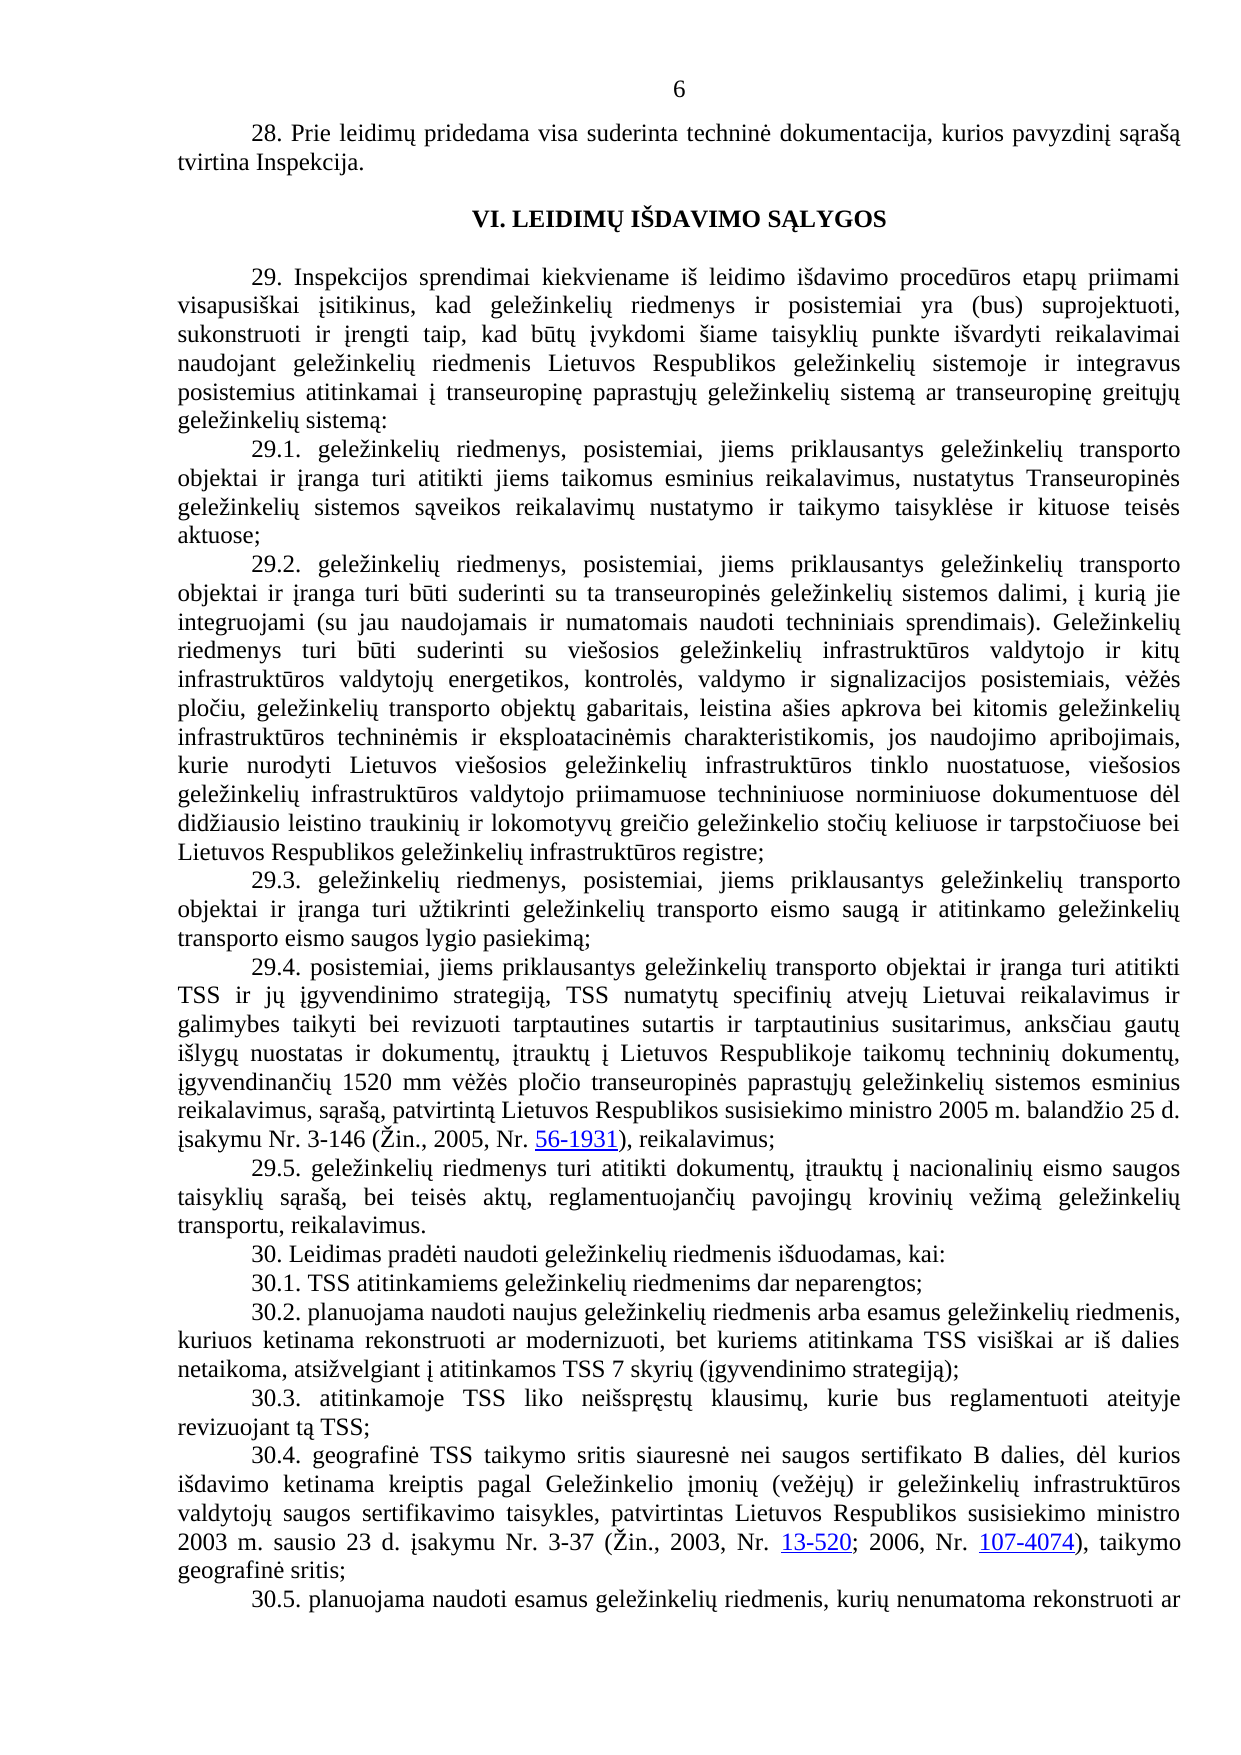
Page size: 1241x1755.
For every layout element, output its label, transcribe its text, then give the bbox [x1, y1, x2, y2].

text 29.5. geležinkelių riedmenys turi atitikti dokumentų, įtrauktų į nacionalinių eismo saugos taisyklių sąrašą, bei teisės aktų, reglamentuojančių pavojingų krovinių vežimą geležinkelių transportu, reikalavimus. [177, 1153, 1181, 1239]
text 29.4. posistemiai, jiems priklausantys geležinkelių transporto objektai ir įranga turi atitikti TSS ir jų įgyvendinimo strategiją, TSS numatytų specifinių atvejų Lietuvai reikalavimus ir galimybes taikyti bei revizuoti tarptautines sutartis ir tarptautinius susitarimus, anksčiau gautų išlygų nuostatas ir dokumentų, įtrauktų į Lietuvos Respublikoje taikomų techninių dokumentų, įgyvendinančių 1520 mm vėžės pločio transeuropinės paprastųjų geležinkelių sistemos esminius reikalavimus, sąrašą, patvirtintą Lietuvos Respublikos susisiekimo ministro 2005 m. balandžio 25 d. įsakymu Nr. 3-146 (Žin., 2005, Nr. 56-1931), reikalavimus; [177, 952, 1181, 1153]
text 30.5. planuojama naudoti esamus geležinkelių riedmenis, kurių nenumatoma rekonstruoti ar [177, 1584, 1181, 1613]
text 29.1. geležinkelių riedmenys, posistemiai, jiems priklausantys geležinkelių transporto objektai ir įranga turi atitikti jiems taikomus esminius reikalavimus, nustatytus Transeuropinės geležinkelių sistemos sąveikos reikalavimų nustatymo ir taikymo taisyklėse ir kituose teisės aktuose; [177, 434, 1181, 549]
text 29.3. geležinkelių riedmenys, posistemiai, jiems priklausantys geležinkelių transporto objektai ir įranga turi užtikrinti geležinkelių transporto eismo saugą ir atitinkamo geležinkelių transporto eismo saugos lygio pasiekimą; [177, 866, 1181, 952]
text 30.3. atitinkamoje TSS liko neišspręstų klausimų, kurie bus reglamentuoti ateityje revizuojant tą TSS; [177, 1383, 1181, 1441]
text 30.1. TSS atitinkamiems geležinkelių riedmenims dar neparengtos; [177, 1268, 1181, 1297]
text 30. Leidimas pradėti naudoti geležinkelių riedmenis išduodamas, kai: [177, 1239, 1181, 1268]
text VI. LEIDIMŲ IŠDAVIMO SĄLYGOS [177, 204, 1181, 233]
text 28. Prie leidimų pridedama visa suderinta techninė dokumentacija, kurios pavyzdinį sąrašą tvirtina Inspekcija. [177, 118, 1181, 176]
text 30.2. planuojama naudoti naujus geležinkelių riedmenis arba esamus geležinkelių riedmenis, kuriuos ketinama rekonstruoti ar modernizuoti, bet kuriems atitinkama TSS visiškai ar iš dalies netaikoma, atsižvelgiant į atitinkamos TSS 7 skyrių (įgyvendinimo strategiją); [177, 1297, 1181, 1383]
text 29.2. geležinkelių riedmenys, posistemiai, jiems priklausantys geležinkelių transporto objektai ir įranga turi būti suderinti su ta transeuropinės geležinkelių sistemos dalimi, į kurią jie integruojami (su jau naudojamais ir numatomais naudoti techniniais sprendimais). Geležinkelių riedmenys turi būti suderinti su viešosios geležinkelių infrastruktūros valdytojo ir kitų infrastruktūros valdytojų energetikos, kontrolės, valdymo ir signalizacijos posistemiais, vėžės pločiu, geležinkelių transporto objektų gabaritais, leistina ašies apkrova bei kitomis geležinkelių infrastruktūros techninėmis ir eksploatacinėmis charakteristikomis, jos naudojimo apribojimais, kurie nurodyti Lietuvos viešosios geležinkelių infrastruktūros tinklo nuostatuose, viešosios geležinkelių infrastruktūros valdytojo priimamuose techniniuose norminiuose dokumentuose dėl didžiausio leistino traukinių ir lokomotyvų greičio geležinkelio stočių keliuose ir tarpstočiuose bei Lietuvos Respublikos geležinkelių infrastruktūros registre; [177, 549, 1181, 866]
text 30.4. geografinė TSS taikymo sritis siauresnė nei saugos sertifikato B dalies, dėl kurios išdavimo ketinama kreiptis pagal Geležinkelio įmonių (vežėjų) ir geležinkelių infrastruktūros valdytojų saugos sertifikavimo taisykles, patvirtintas Lietuvos Respublikos susisiekimo ministro 2003 m. sausio 23 d. įsakymu Nr. 3-37 (Žin., 2003, Nr. 13-520; 2006, Nr. 107-4074), taikymo geografinė sritis; [177, 1441, 1181, 1584]
text 29. Inspekcijos sprendimai kiekviename iš leidimo išdavimo procedūros etapų priimami visapusiškai įsitikinus, kad geležinkelių riedmenys ir posistemiai yra (bus) suprojektuoti, sukonstruoti ir įrengti taip, kad būtų įvykdomi šiame taisyklių punkte išvardyti reikalavimai naudojant geležinkelių riedmenis Lietuvos Respublikos geležinkelių sistemoje ir integravus posistemius atitinkamai į transeuropinę paprastųjų geležinkelių sistemą ar transeuropinę greitųjų geležinkelių sistemą: [177, 262, 1181, 434]
